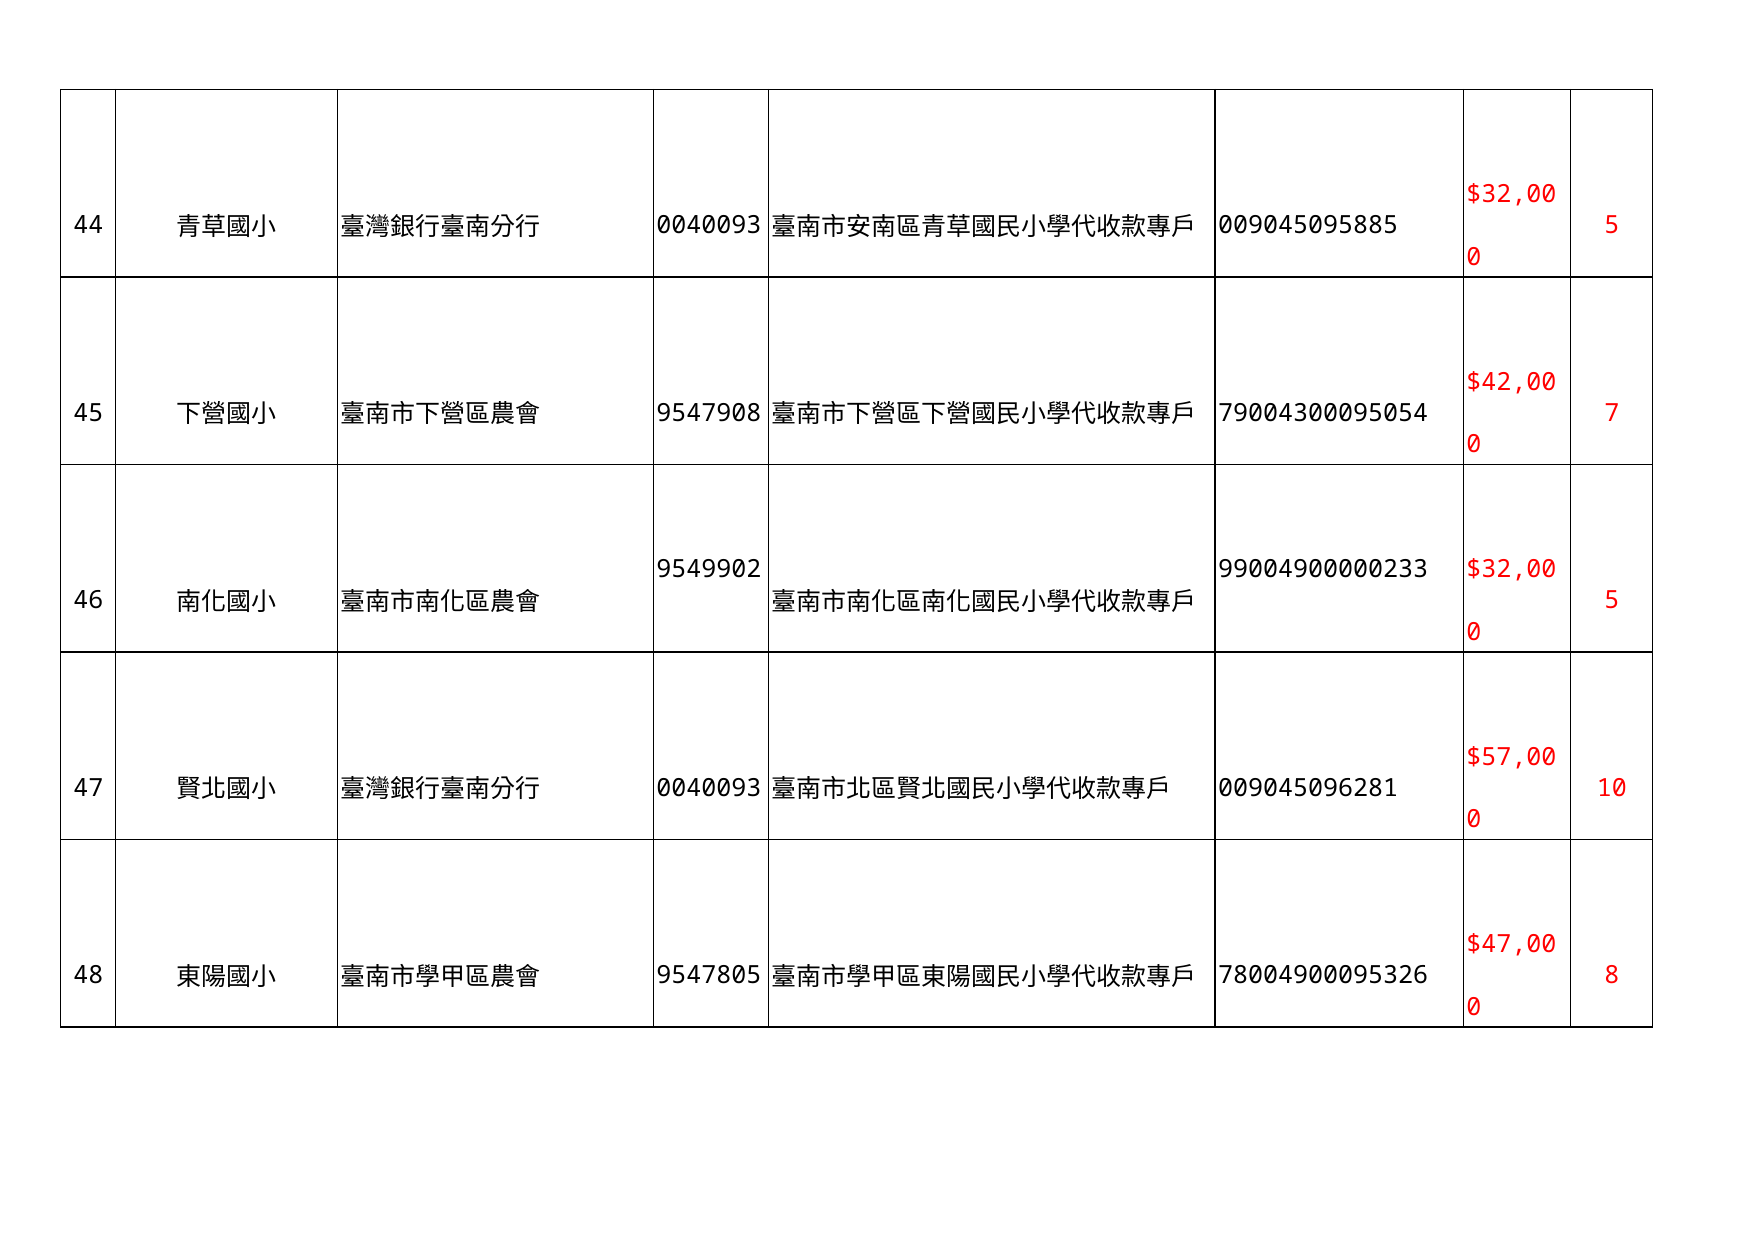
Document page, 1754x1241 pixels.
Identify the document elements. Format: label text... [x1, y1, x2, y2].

table_cell 47 [61, 653, 115, 839]
table_cell 臺南市安南區青草國民小學代收款專戶 [769, 90, 1214, 276]
table_cell 青草國小 [116, 90, 337, 276]
table_cell 45 [61, 278, 115, 464]
table_cell 99004900000233 [1216, 465, 1463, 651]
table_cell 0040093 [654, 90, 768, 276]
table_cell 48 [61, 840, 115, 1026]
table_cell 9549902 [654, 465, 768, 651]
table_cell 10 [1571, 653, 1652, 839]
table_cell 5 [1571, 465, 1652, 651]
table_cell 9547805 [654, 840, 768, 1026]
table_cell $42,000 [1464, 278, 1570, 464]
table_cell 南化國小 [116, 465, 337, 651]
table_cell 臺灣銀行臺南分行 [338, 653, 653, 839]
table_cell 臺南市下營區農會 [338, 278, 653, 464]
table_cell $47,000 [1464, 840, 1570, 1026]
table_cell 44 [61, 90, 115, 276]
table_cell 79004300095054 [1216, 278, 1463, 464]
table_cell 5 [1571, 90, 1652, 276]
table_cell 臺南市南化區農會 [338, 465, 653, 651]
table_cell 009045095885 [1216, 90, 1463, 276]
table_cell 下營國小 [116, 278, 337, 464]
table_cell 臺灣銀行臺南分行 [338, 90, 653, 276]
table_cell 46 [61, 465, 115, 651]
table_cell 8 [1571, 840, 1652, 1026]
table_cell 臺南市學甲區東陽國民小學代收款專戶 [769, 840, 1214, 1026]
table_cell 臺南市南化區南化國民小學代收款專戶 [769, 465, 1214, 651]
table_cell 臺南市學甲區農會 [338, 840, 653, 1026]
table_cell 臺南市北區賢北國民小學代收款專戶 [769, 653, 1214, 839]
table_cell 009045096281 [1216, 653, 1463, 839]
table_cell 東陽國小 [116, 840, 337, 1026]
table_cell 0040093 [654, 653, 768, 839]
table_cell 7 [1571, 278, 1652, 464]
table_cell $32,000 [1464, 90, 1570, 276]
table_cell 9547908 [654, 278, 768, 464]
table_cell 臺南市下營區下營國民小學代收款專戶 [769, 278, 1214, 464]
table_cell 78004900095326 [1216, 840, 1463, 1026]
table_cell $57,000 [1464, 653, 1570, 839]
table_cell 賢北國小 [116, 653, 337, 839]
table_cell $32,000 [1464, 465, 1570, 651]
